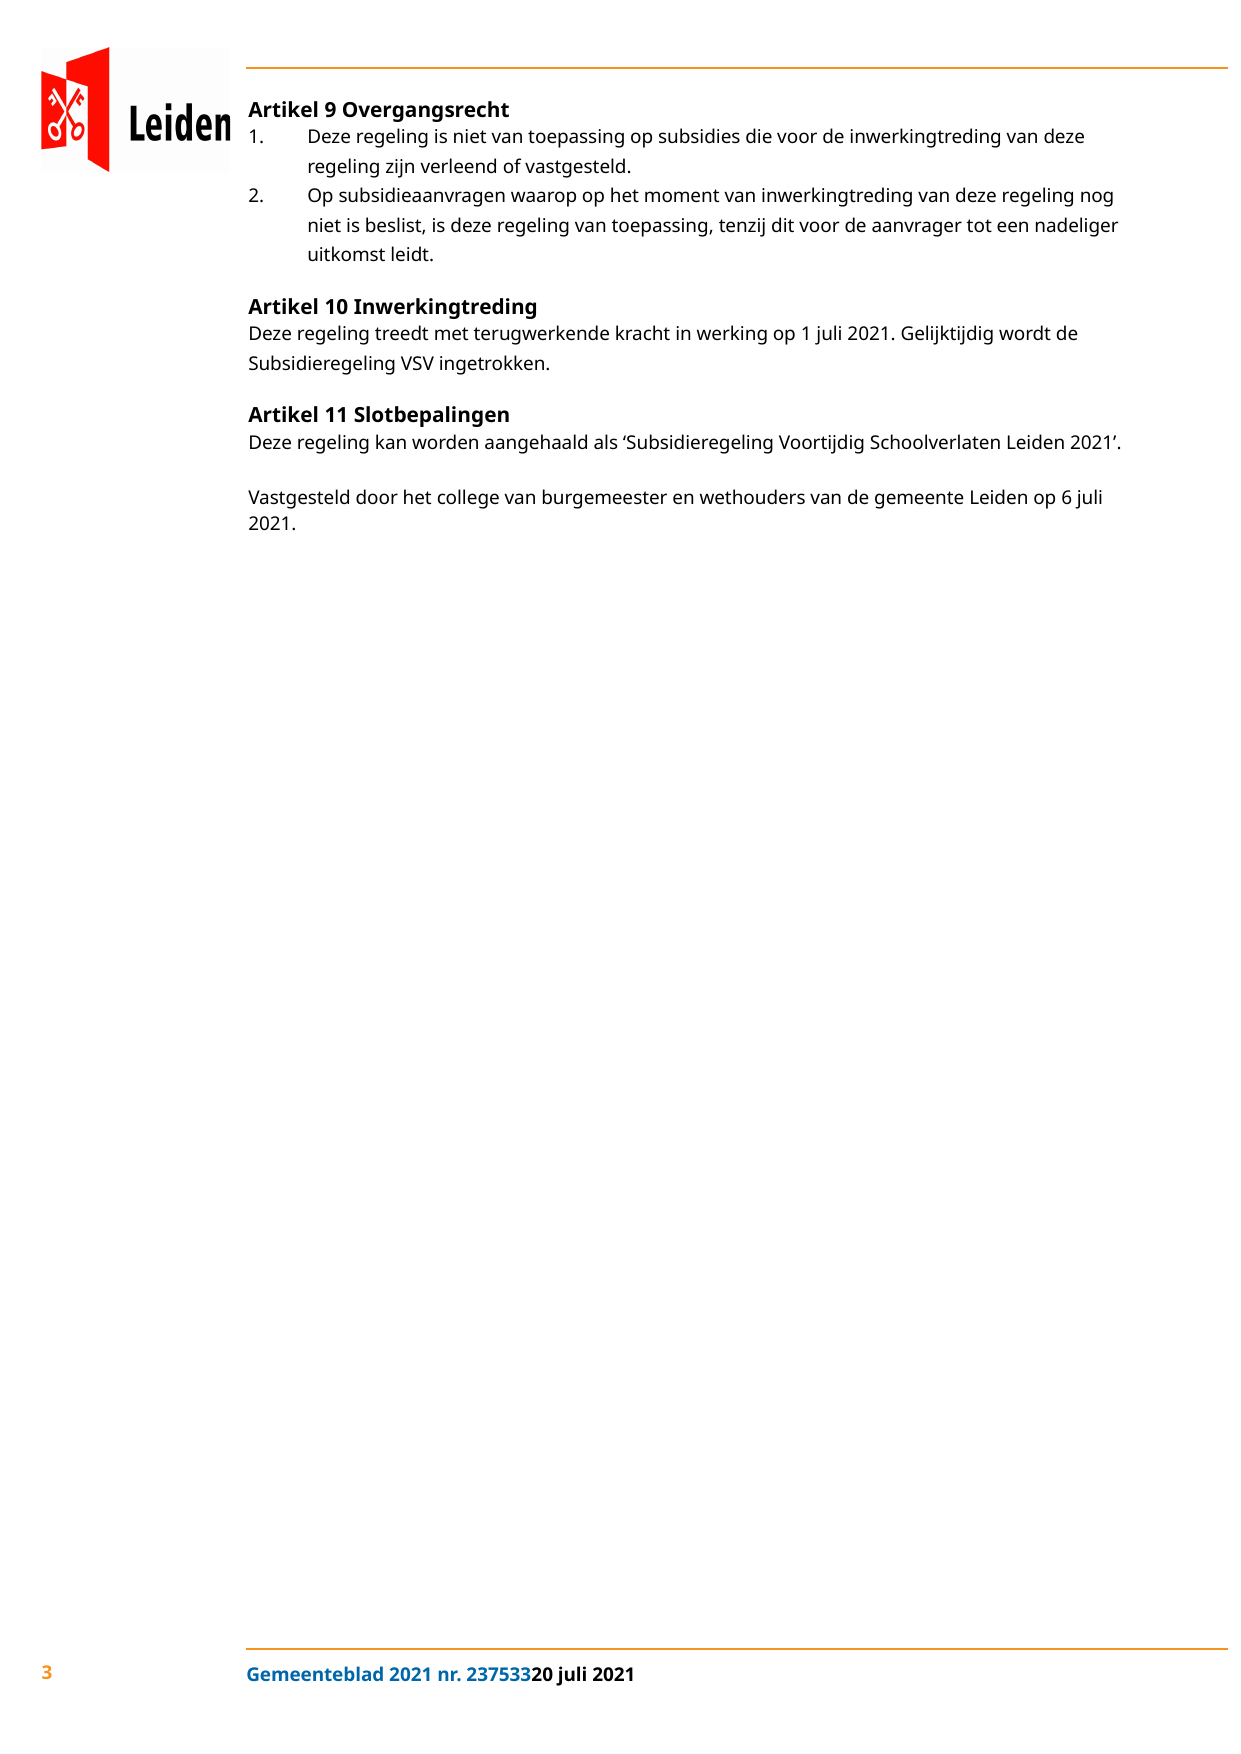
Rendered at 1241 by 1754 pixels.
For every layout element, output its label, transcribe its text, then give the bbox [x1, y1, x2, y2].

text Vastgesteld door het college van burgemeester en wethouders van de gemeente Leiden op 6 juli 2021. [248, 484, 1152, 536]
text Deze regeling treedt met terugwerkende kracht in werking op 1 juli 2021. Gelijktijdig wordt de Subsidieregeling VSV ingetrokken. [248, 320, 1152, 376]
text Deze regeling kan worden aangehaald als ‘Subsidieregeling Voortijdig Schoolverlaten Leiden 2021’. [248, 429, 1152, 454]
list Op subsidieaanvragen waarop op het moment van inwerkingtreding van deze regeling nog niet is beslist, is deze regeling van toepassing, tenzij dit voor de aanvrager tot een nadeliger uitkomst leidt. [248, 182, 1152, 267]
text Artikel 11 Slotbepalingen [248, 400, 1152, 429]
text Artikel 10 Inwerkingtreding [248, 292, 1152, 320]
picture [41, 47, 231, 172]
list Deze regeling is niet van toepassing op subsidies die voor de inwerkingtreding van deze regeling zijn verleend of vastgesteld. [248, 123, 1152, 178]
text Artikel 9 Overgangsrecht [248, 95, 1152, 123]
